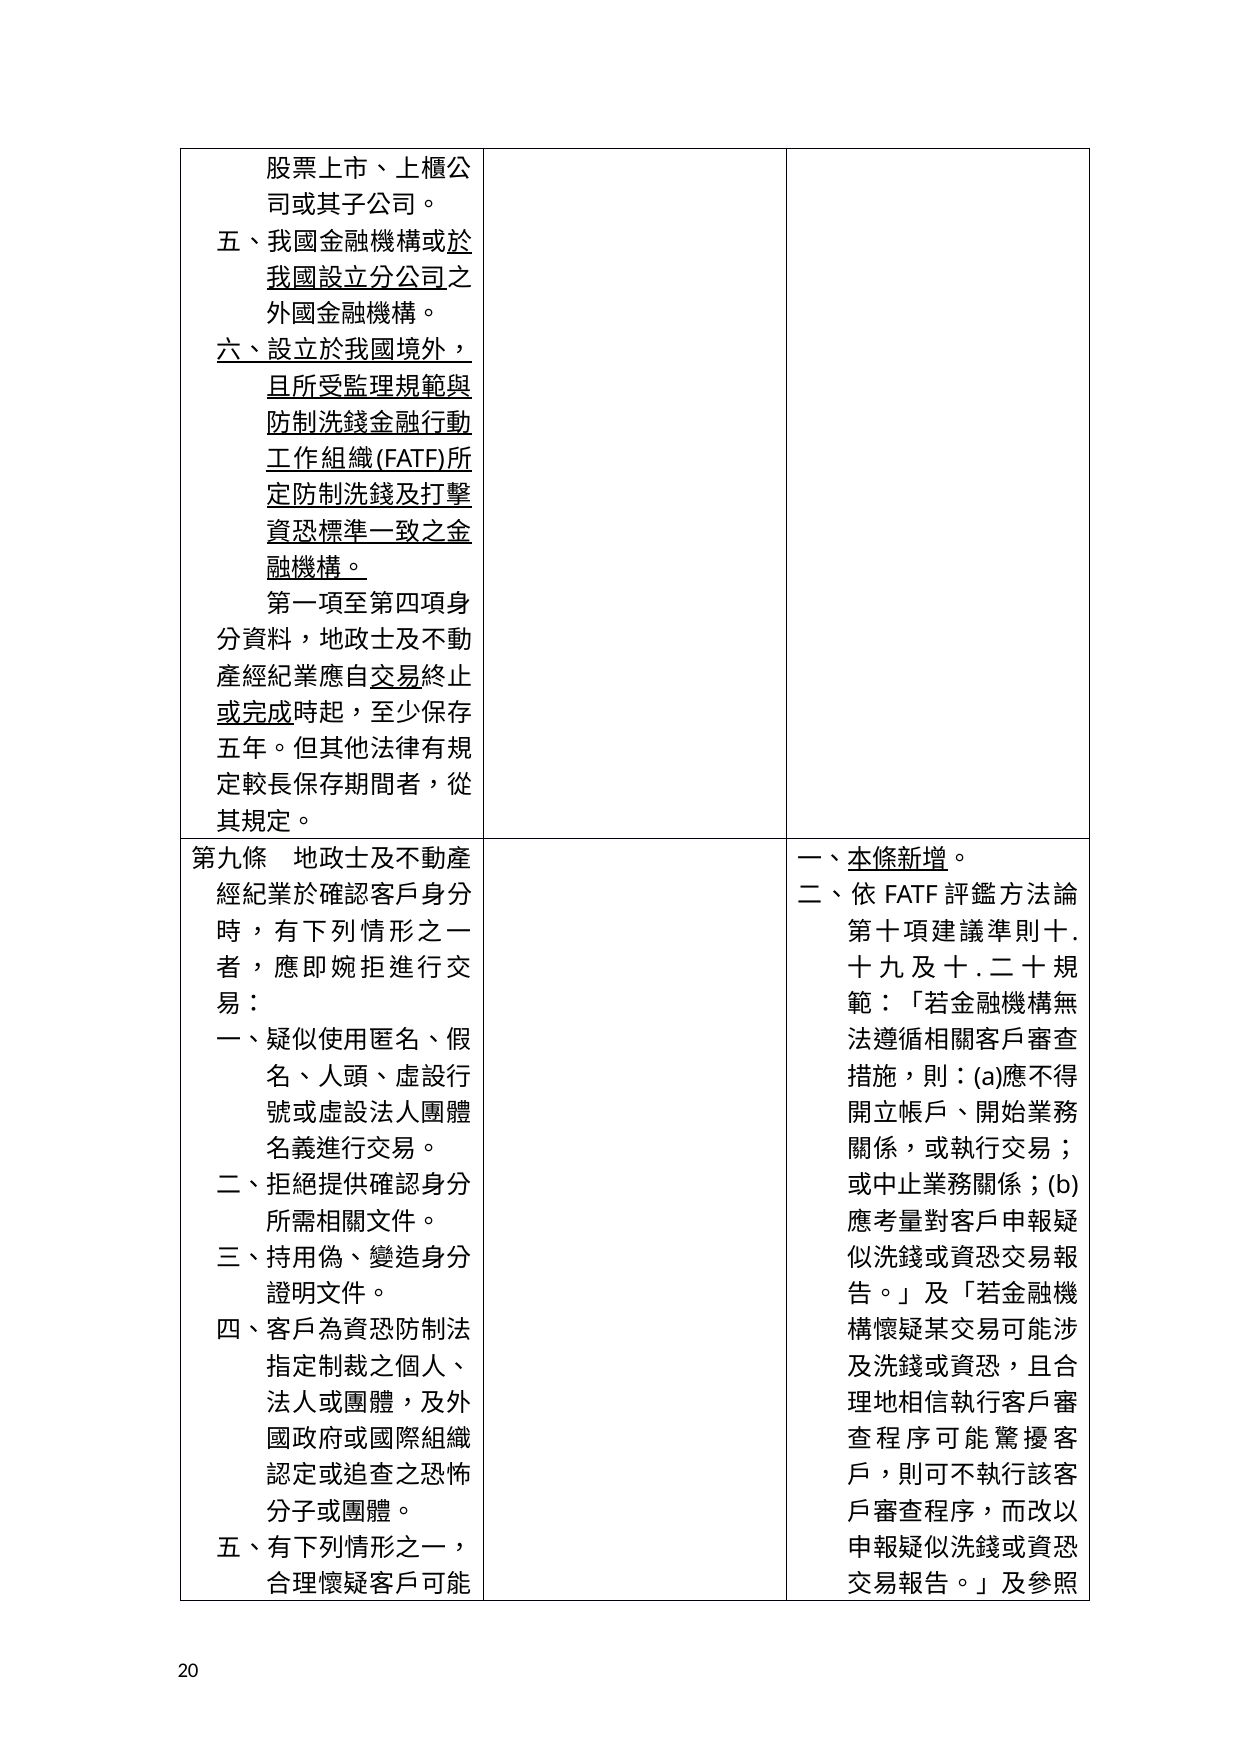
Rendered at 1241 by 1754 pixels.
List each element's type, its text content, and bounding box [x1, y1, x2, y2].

table_cell 一、本條新增。 二、依FATF評鑑方法論第十項建議準則十.十九及十.二十規範：「若金融機構無法遵循相關客戶審查措施，則：(a)應不得開立帳戶、開始業務關係，或執行交易；或中止業務關係；(b)應考量對客戶申報疑似洗錢或資恐交易報告。」及「若金融機構懷疑某交易可能涉及洗錢或資恐，且合理地相信執行客戶審查程序可能驚擾客戶，則可不執行該客戶審查程序，而改以申報疑似洗錢或資恐交易報告。」及參照 [787, 839, 1089, 1600]
table_cell 第九條 地政士及不動產經紀業於確認客戶身分時，有下列情形之一者，應即婉拒進行交易： 一、 疑似使用匿名、假名、人頭、虛設行號或虛設法人團體名義進行交易。 二、 拒絕提供確認身分所需相關文件。 三、 持用偽、變造身分證明文件。 四、 客戶為資恐防制法指定制裁之個人、法人或團體，及外國政府或國際組織認定或追查之恐怖分子或團體。 五、有下列情形之一，合理懷疑客戶可能 [181, 839, 483, 1600]
table_cell [484, 149, 786, 837]
table_cell [484, 839, 786, 1600]
table_cell 股票上市、上櫃公司或其子公司。 五、我國金融機構或於我國設立分公司之外國金融機構。 六、設立於我國境外，且所受監理規範與防制洗錢金融行動工作組織(FATF)所定防制洗錢及打擊資恐標準一致之金融機構。 第一項至第四項身分資料，地政士及不動產經紀業應自交易終止或完成時起，至少保存五年。但其他法律有規定較長保存期間者，從其規定。 [181, 149, 483, 837]
table_cell [787, 149, 1089, 837]
